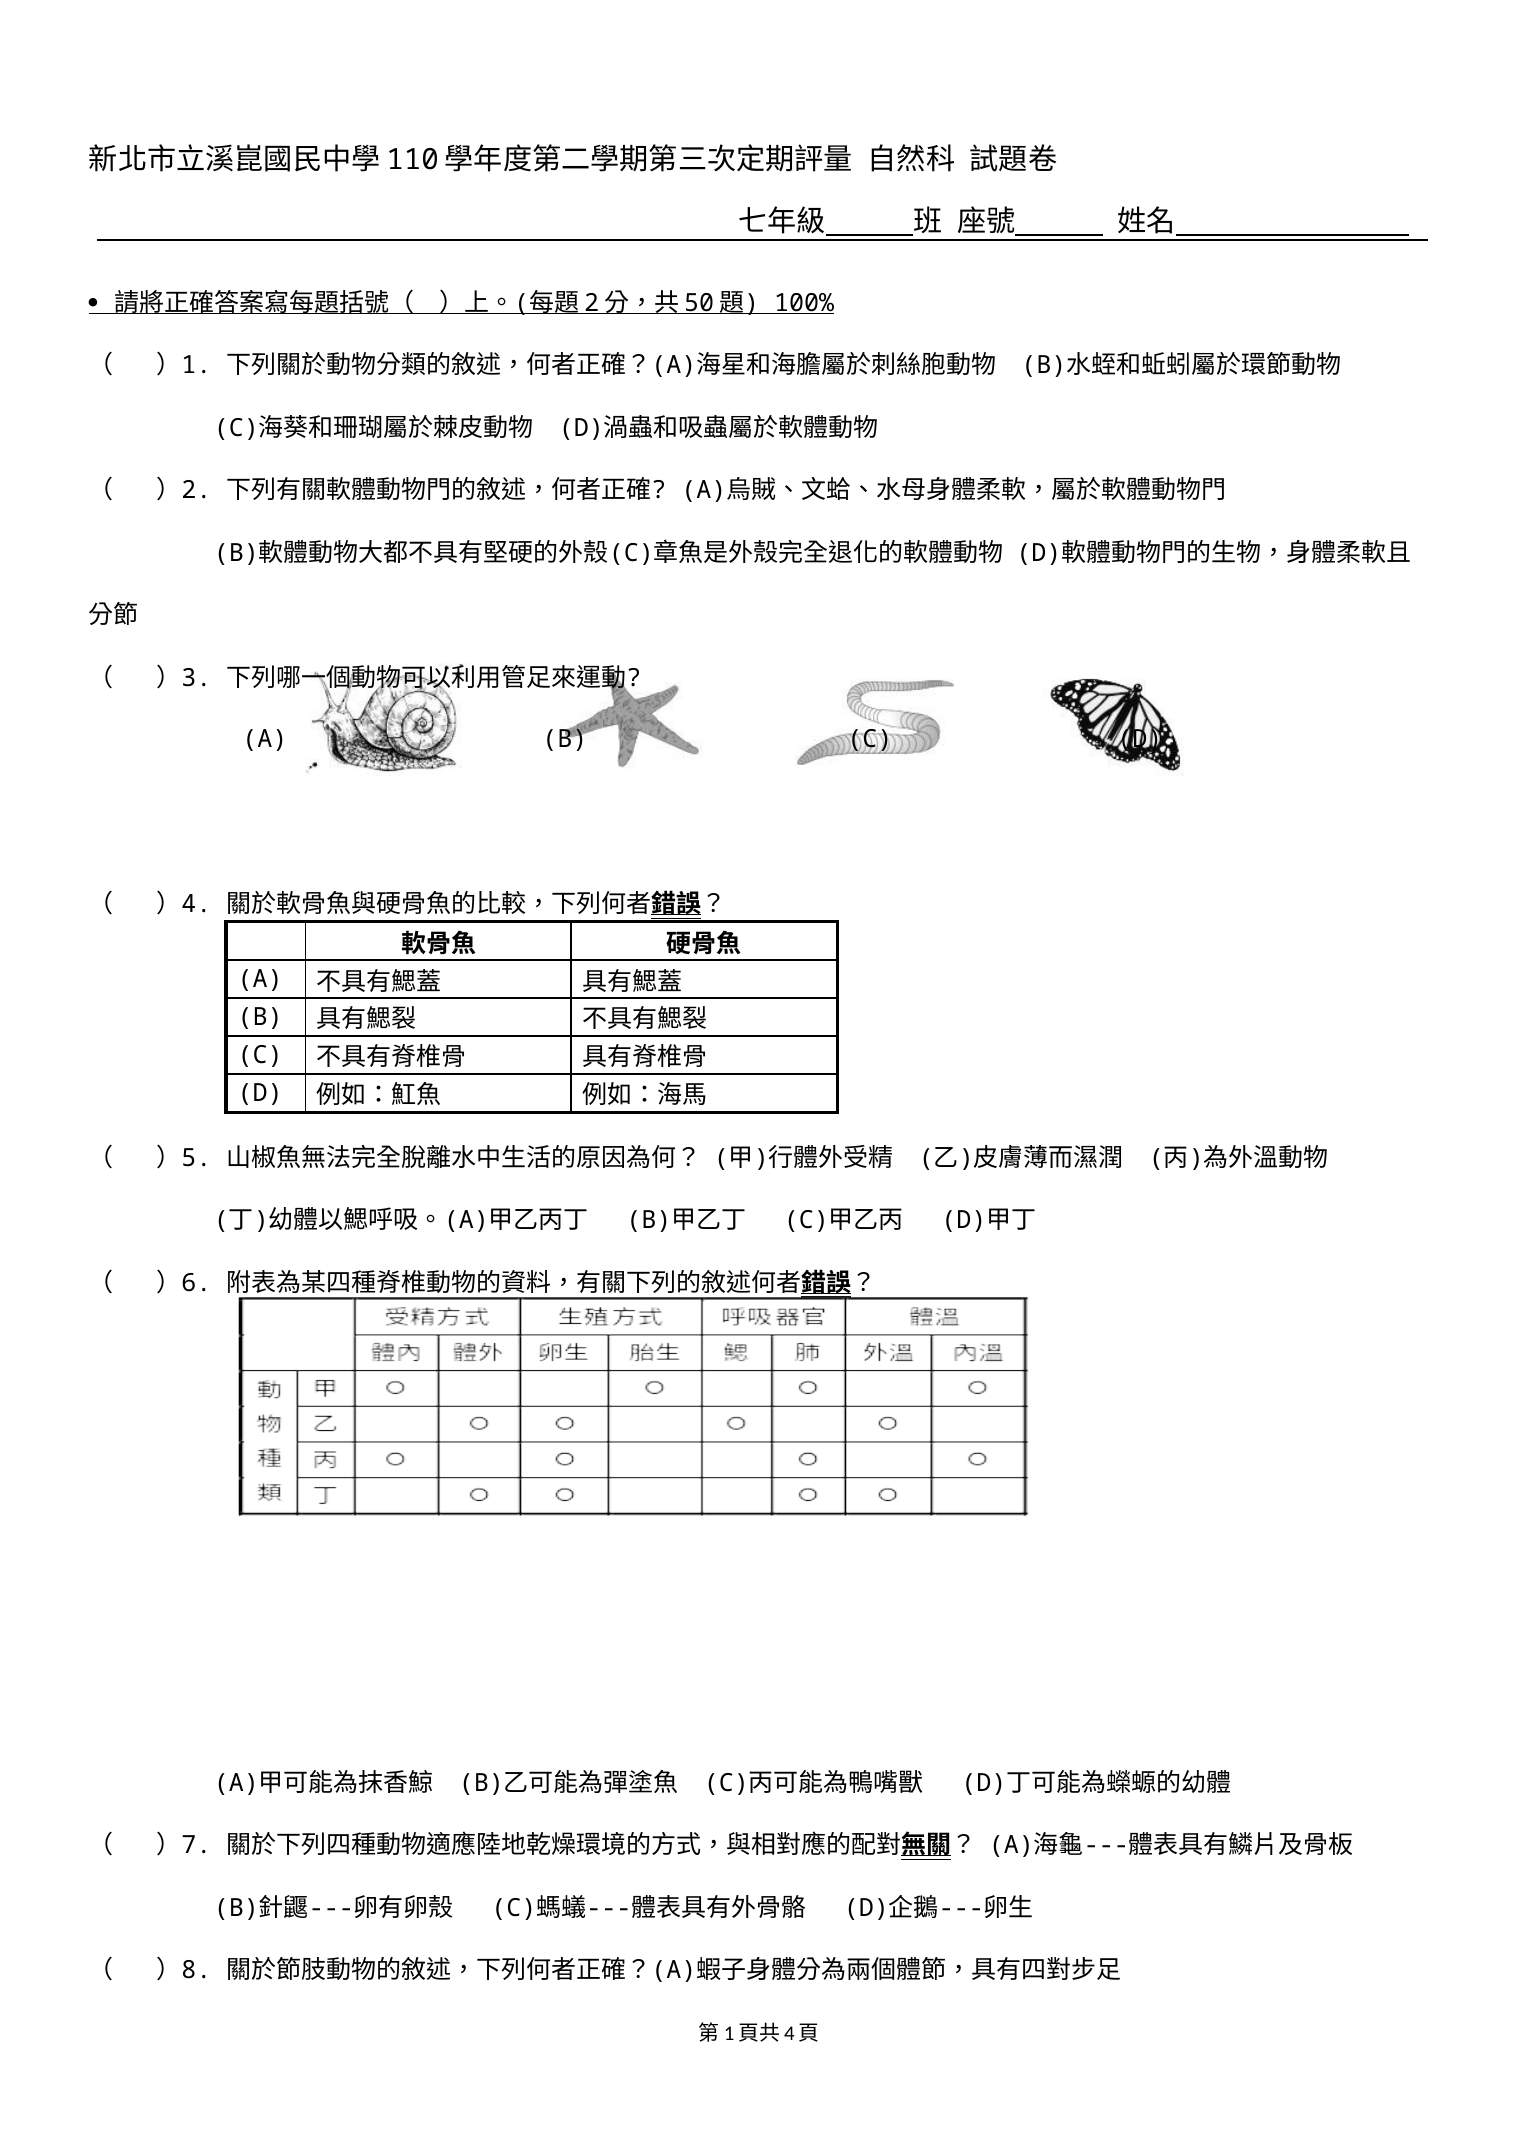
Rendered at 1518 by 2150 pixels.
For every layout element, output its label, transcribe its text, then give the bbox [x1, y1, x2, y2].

text  請將正確答案寫每題括號（ ）上。(每題2分，共50題) 100% [89, 259, 1429, 321]
table_cell 不具有脊椎骨 [306, 1037, 570, 1073]
text (A) (B) (C) (D) [192, 696, 304, 759]
table_cell 例如：魟魚 [306, 1075, 570, 1111]
text （ D ）7. 關於下列四種動物適應陸地乾燥環境的方式，與相對應的配對無關？ (A)海龜---體表具有鱗片及骨板 [89, 1801, 1429, 1864]
text 七年級 班 座號 姓名 [738, 177, 1429, 240]
text （ D ）8. 關於節肢動物的敘述，下列何者正確？(A)蝦子身體分為兩個體節，具有四對步足 [89, 1926, 1429, 1989]
text （ D ）4. 關於軟骨魚與硬骨魚的比較，下列何者錯誤？ [89, 884, 1429, 920]
table_cell (B) [228, 999, 305, 1035]
text （ D ）3. 下列哪一個動物可以利用管足來運動? [89, 634, 1429, 696]
table_header [228, 923, 305, 959]
table_cell 例如：海馬 [572, 1075, 836, 1111]
table_cell 不具有鰓蓋 [306, 961, 570, 997]
table_cell (A) [228, 961, 305, 997]
table_cell 具有脊椎骨 [572, 1037, 836, 1073]
text （ D ）2. 下列有關軟體動物門的敘述，何者正確? (A)烏賊、文蛤、水母身體柔軟，屬於軟體動物門 [89, 446, 1429, 509]
table_header 硬骨魚 [572, 923, 836, 959]
text (A) (B) (C) (D) [955, 696, 1042, 759]
text 新北市立溪崑國民中學110學年度第二學期第三次定期評量 自然科 試題卷 [89, 115, 1429, 177]
table_cell 不具有鰓裂 [572, 999, 836, 1035]
text (丁)幼體以鰓呼吸。(A)甲乙丙丁 (B)甲乙丁 (C)甲乙丙 (D)甲丁 [89, 1176, 1429, 1239]
text （ D ）5. 山椒魚無法完全脫離水中生活的原因為何？ (甲)行體外受精 (乙)皮膚薄而濕潤 (丙)為外溫動物 [89, 1114, 1429, 1176]
table_cell (D) [228, 1075, 305, 1111]
text (A) (B) (C) (D) [712, 696, 795, 759]
text (B)針鼴---卵有卵殼 (C)螞蟻---體表具有外骨骼 (D)企鵝---卵生 [89, 1864, 1429, 1926]
text (B)軟體動物大都不具有堅硬的外殼(C)章魚是外殼完全退化的軟體動物 (D)軟體動物門的生物，身體柔軟且分節 [89, 509, 1429, 634]
text (A) (B) (C) (D) [471, 696, 551, 759]
table_cell (C) [228, 1037, 305, 1073]
text (C)海葵和珊瑚屬於棘皮動物 (D)渦蟲和吸蟲屬於軟體動物 [89, 384, 1429, 446]
table_cell 具有鰓蓋 [572, 961, 836, 997]
table_cell 具有鰓裂 [306, 999, 570, 1035]
text (A)甲可能為抹香鯨 (B)乙可能為彈塗魚 (C)丙可能為鴨嘴獸 (D)丁可能為蠑螈的幼體 [89, 1739, 1429, 1801]
text （ D ）1. 下列關於動物分類的敘述，何者正確？(A)海星和海膽屬於刺絲胞動物 (B)水蛭和蚯蚓屬於環節動物 [89, 321, 1429, 384]
text (A) (B) (C) (D) [1193, 696, 1429, 759]
text （ D ）6. 附表為某四種脊椎動物的資料，有關下列的敘述何者錯誤？ [89, 1239, 1429, 1364]
table_header 軟骨魚 [306, 923, 570, 959]
